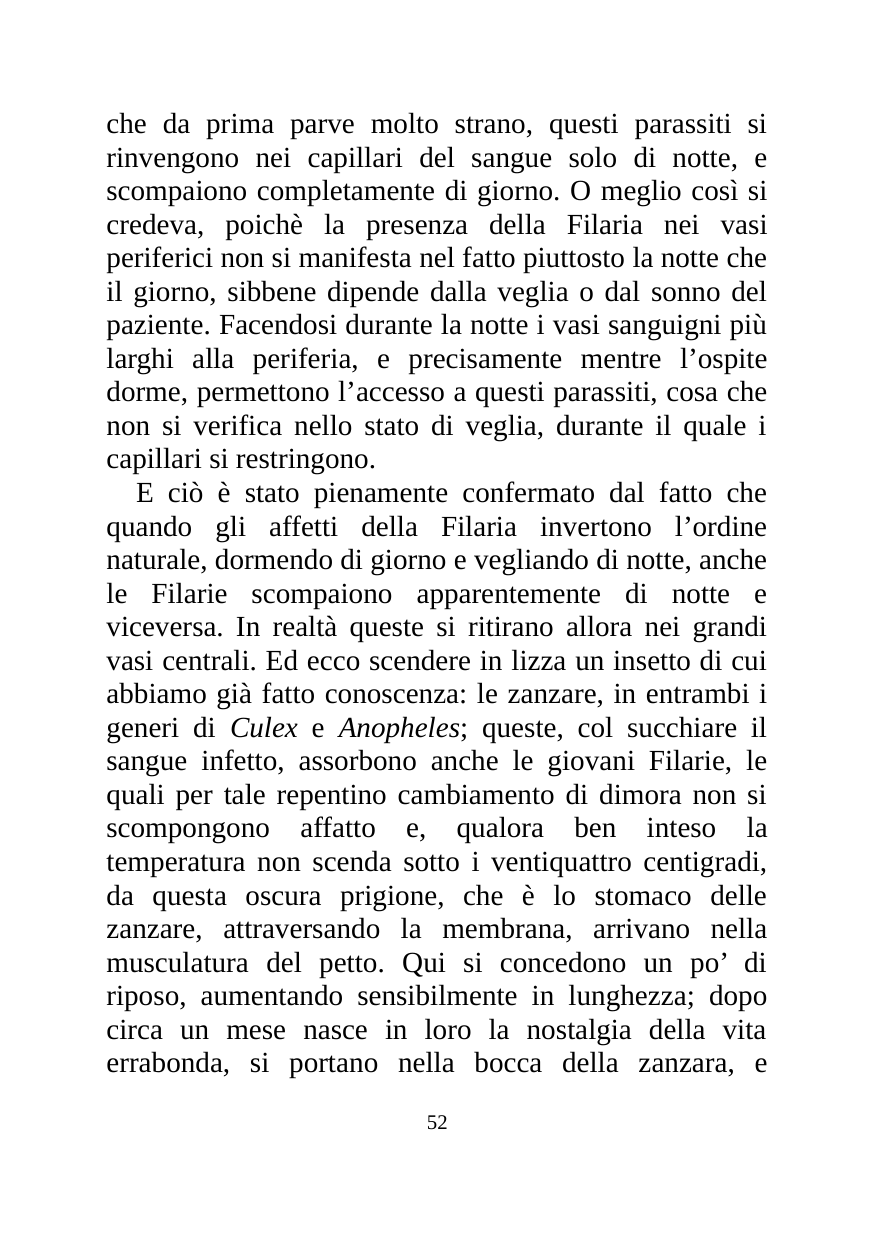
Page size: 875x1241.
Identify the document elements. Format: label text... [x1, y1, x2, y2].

text Un altro piccolo verme che dimora unicamente nel sangue dell’uomo, per buona sorte fuori dell’Europa, è la Filaria bancrofti (fig. 9). Sono questi dei vermi filiformi, che raggiungono nel maschio la lunghezza di quaranta millimetri e nella femmina il doppio. Mentre le forme adulte vivono nei vasi linfatici, le loro larve, lunghe un paio di decimi di millimetro, si rinvengono in numero di parecchi milioni nel sangue umano. E, fatto che da prima parve molto strano, questi parassiti si rinvengono nei capillari del sangue solo di notte, e scompaiono completamente di giorno. O meglio così si credeva, poichè la presenza della Filaria nei vasi periferici non si manifesta nel fatto piuttosto la notte che il giorno, sibbene dipende dalla veglia o dal sonno del paziente. Facendosi durante la notte i vasi sanguigni più larghi alla periferia, e precisamente mentre l’ospite dorme, permettono l’accesso a questi parassiti, cosa che non si verifica nello stato di veglia, durante il quale i capillari si restringono. [106, 106, 768, 475]
text E ciò è stato pienamente confermato dal fatto che quando gli affetti della Filaria invertono l’ordine naturale, dormendo di giorno e vegliando di notte, anche le Filarie scompaiono apparentemente di notte e viceversa. In realtà queste si ritirano allora nei grandi vasi centrali. Ed ecco scendere in lizza un insetto di cui abbiamo già fatto conoscenza: le zanzare, in entrambi i generi di Culex e Anopheles; queste, col succhiare il sangue infetto, assorbono anche le giovani Filarie, le quali per tale repentino cambiamento di dimora non si scompongono affatto e, qualora ben inteso la temperatura non scenda sotto i ventiquattro centigradi, da questa oscura prigione, che è lo stomaco delle zanzare, attraversando la membrana, arrivano nella musculatura del petto. Qui si concedono un po’ di riposo, aumentando sensibilmente in lunghezza; dopo circa un mese nasce in loro la nostalgia della vita errabonda, si portano nella bocca della zanzara, e [106, 475, 768, 1079]
